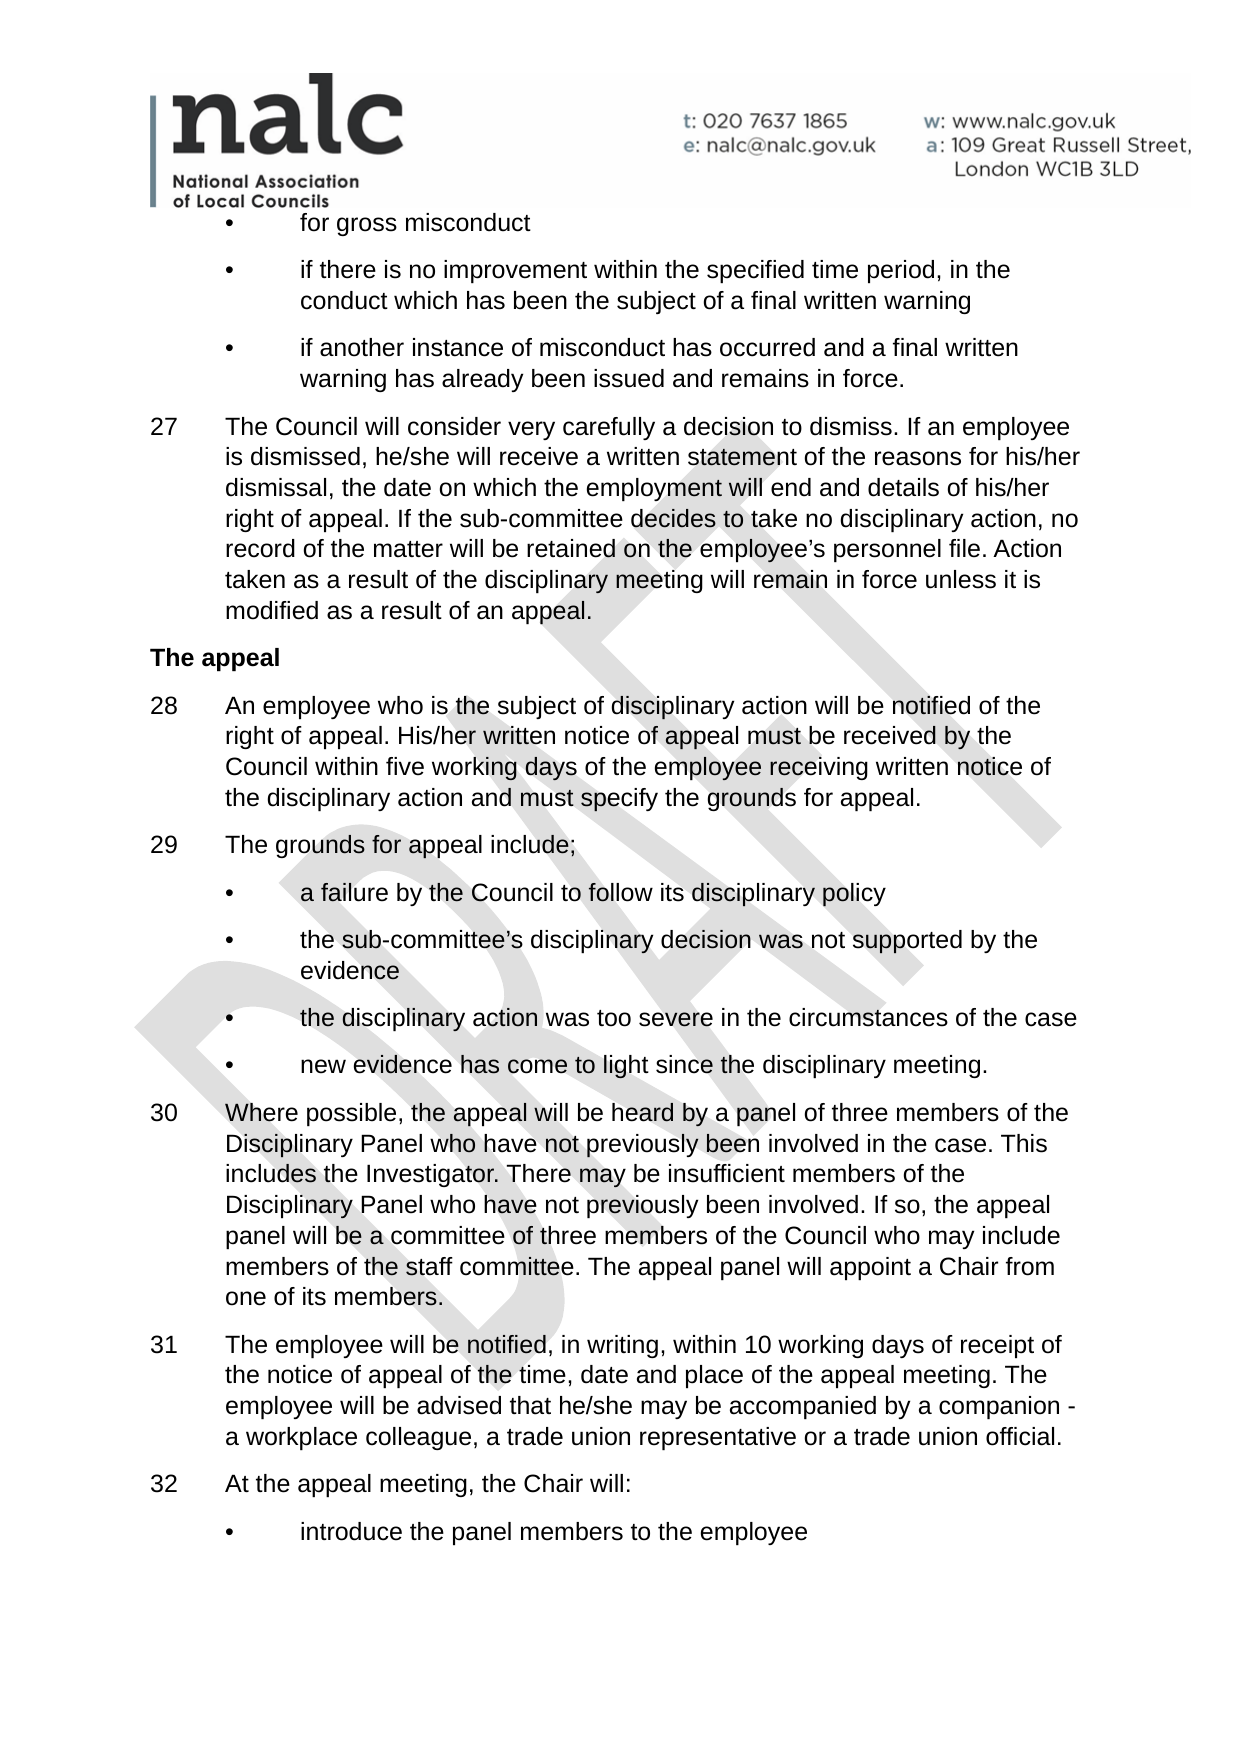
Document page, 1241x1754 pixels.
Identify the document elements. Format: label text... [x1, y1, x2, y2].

text 29 The grounds for appeal include; [790, 830, 1090, 859]
text [603, 643, 863, 672]
list a failure by the Council to follow its disciplinary policy [838, 878, 1090, 906]
list the disciplinary action was too severe in the circumstances of the case [543, 1003, 676, 1032]
text 29 The grounds for appeal include; [150, 830, 333, 859]
list a failure by the Council to follow its disciplinary policy [225, 878, 300, 906]
text 29 The grounds for appeal include; [392, 830, 549, 859]
list the disciplinary action was too severe in the circumstances of the case [225, 1007, 318, 1032]
list the sub-committee’s disciplinary decision was not supported by the evidence [709, 941, 810, 984]
text 29 The grounds for appeal include; [653, 830, 774, 859]
list if there is no improvement within the specified time period, in the conduct which has been the subject of a final written warning [225, 255, 1090, 315]
list for gross misconduct [225, 208, 1090, 237]
text The appeal [150, 643, 587, 672]
list if another instance of misconduct has occurred and a final written warning has already been issued and remains in force. [225, 333, 1090, 393]
list new evidence has come to light since the disciplinary meeting. [592, 1051, 710, 1079]
list the sub-committee’s disciplinary decision was not supported by the evidence [363, 925, 502, 984]
list the sub-committee’s disciplinary decision was not supported by the evidence [634, 925, 693, 959]
text 31 The employee will be notified, in writing, within 10 working days of receipt of the notice of appeal of the time, date and place of the appeal meeting. The employee will be advised that he/she may be accompanied by a companion - a workplace colleague, a trade union representative or a trade union official. [150, 1330, 1090, 1451]
text 28 An employee who is the subject of disciplinary action will be notified of the right of appeal. His/her written notice of appeal must be received by the Council within five working days of the employee receiving written notice of the disciplinary action and must specify the grounds for appeal. [927, 691, 1090, 812]
list the sub-committee’s disciplinary decision was not supported by the evidence [225, 925, 378, 984]
text 29 The grounds for appeal include; [563, 830, 642, 859]
list a failure by the Council to follow its disciplinary policy [718, 878, 807, 906]
text [879, 643, 1090, 672]
list the disciplinary action was too severe in the circumstances of the case [693, 1003, 1090, 1032]
list the sub-committee’s disciplinary decision was not supported by the evidence [505, 925, 641, 984]
list new evidence has come to light since the disciplinary meeting. [728, 1051, 1090, 1079]
list the disciplinary action was too severe in the circumstances of the case [334, 1003, 426, 1032]
list the sub-committee’s disciplinary decision was not supported by the evidence [782, 925, 899, 984]
list a failure by the Council to follow its disciplinary policy [462, 878, 584, 906]
list introduce the panel members to the employee [225, 1517, 1090, 1545]
text 30 Where possible, the appeal will be heard by a panel of three members of the Disciplinary Panel who have not previously been involved in the case. This includes the Investigator. There may be insufficient members of the Disciplinary Panel who have not previously been involved. If so, the appeal panel will be a committee of three members of the Council who may include members of the staff committee. The appeal panel will appoint a Chair from one of its members. [446, 1098, 1090, 1311]
text 32 At the appeal meeting, the Chair will: [150, 1469, 1090, 1498]
list a failure by the Council to follow its disciplinary policy [599, 878, 705, 906]
list the disciplinary action was too severe in the circumstances of the case [441, 1003, 503, 1032]
text 30 Where possible, the appeal will be heard by a panel of three members of the Disciplinary Panel who have not previously been involved in the case. This includes the Investigator. There may be insufficient members of the Disciplinary Panel who have not previously been involved. If so, the appeal panel will be a committee of three members of the Council who may include members of the staff committee. The appeal panel will appoint a Chair from one of its members. [150, 1098, 416, 1311]
text 28 An employee who is the subject of disciplinary action will be notified of the right of appeal. His/her written notice of appeal must be received by the Council within five working days of the employee receiving written notice of the disciplinary action and must specify the grounds for appeal. [150, 691, 727, 812]
list new evidence has come to light since the disciplinary meeting. [513, 1058, 573, 1079]
list new evidence has come to light since the disciplinary meeting. [397, 1051, 473, 1079]
list the sub-committee’s disciplinary decision was not supported by the evidence [885, 925, 1090, 984]
text 30 Where possible, the appeal will be heard by a panel of three members of the Disciplinary Panel who have not previously been involved in the case. This includes the Investigator. There may be insufficient members of the Disciplinary Panel who have not previously been involved. If so, the appeal panel will be a committee of three members of the Council who may include members of the staff committee. The appeal panel will appoint a Chair from one of its members. [248, 1098, 518, 1311]
list new evidence has come to light since the disciplinary meeting. [225, 1051, 380, 1079]
list a failure by the Council to follow its disciplinary policy [340, 878, 447, 906]
text 28 An employee who is the subject of disciplinary action will be notified of the right of appeal. His/her written notice of appeal must be received by the Council within five working days of the employee receiving written notice of the disciplinary action and must specify the grounds for appeal. [651, 691, 1003, 812]
text 27 The Council will consider very carefully a decision to dismiss. If an employee is dismissed, he/she will receive a written statement of the reasons for his/her dismissal, the date on which the employment will end and details of his/her right of appeal. If the sub-committee decides to take no disciplinary action, no record of the matter will be retained on the employee’s personnel file. Action taken as a result of the disciplinary meeting will remain in force unless it is modified as a result of an appeal. [150, 411, 1090, 624]
